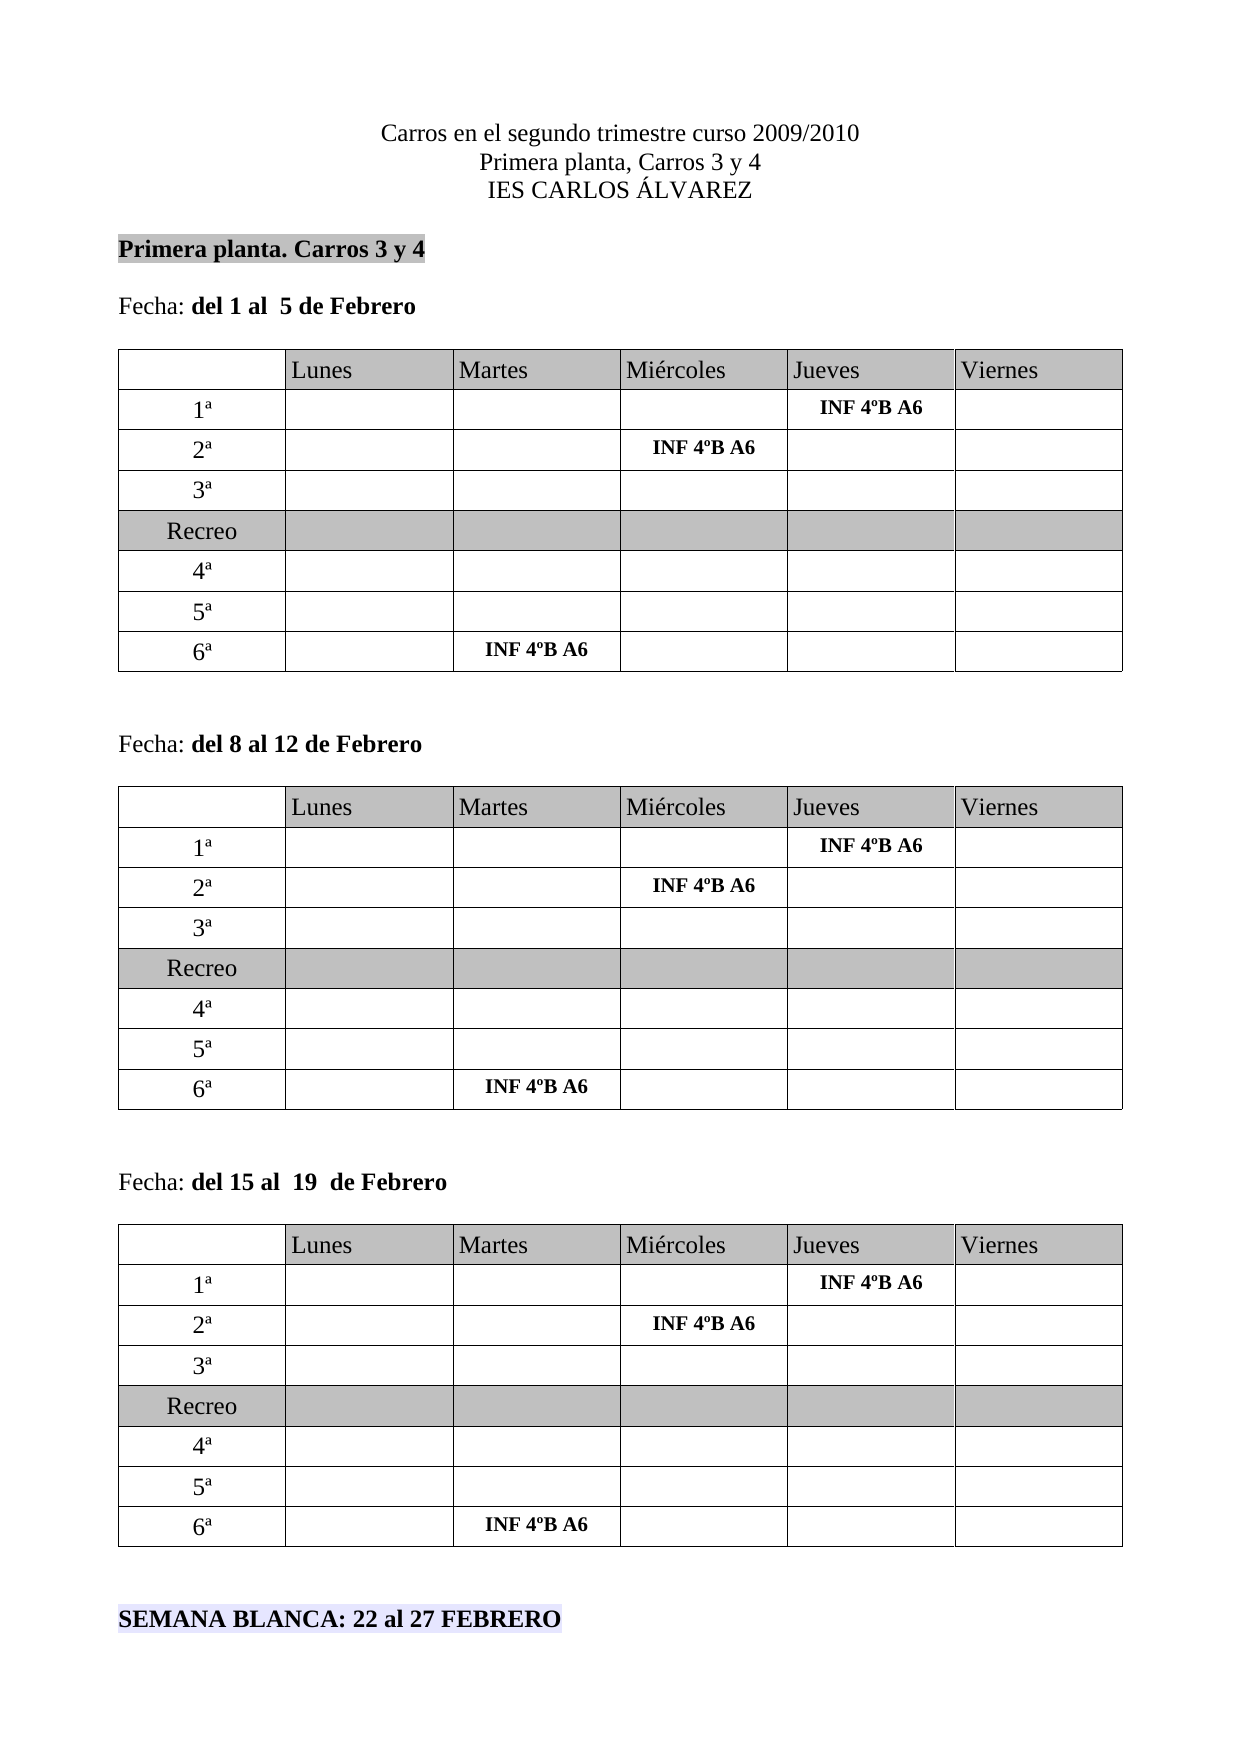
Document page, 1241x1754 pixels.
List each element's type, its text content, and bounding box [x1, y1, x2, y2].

table_cell [788, 1507, 954, 1546]
table_header Jueves [788, 350, 954, 389]
text Fecha: del 8 al 12 de Febrero [118, 729, 1122, 758]
table_cell [788, 430, 954, 470]
table_cell [788, 1346, 954, 1385]
table_cell [956, 989, 1122, 1028]
table_cell [621, 908, 787, 948]
table_header Miércoles [621, 1225, 787, 1264]
table_cell [286, 592, 453, 631]
table_cell [621, 511, 787, 550]
table_cell 3ª [119, 908, 285, 948]
table_cell [788, 511, 954, 550]
table_cell [621, 592, 787, 631]
table_cell 2ª [119, 868, 285, 907]
table_cell INF 4ºB A6 [788, 1265, 954, 1305]
table_cell 1ª [119, 390, 285, 429]
table_cell [956, 1427, 1122, 1466]
table_cell [286, 551, 453, 591]
table_cell 1ª [119, 1265, 285, 1305]
table_cell 6ª [119, 1070, 285, 1109]
table_cell [454, 1386, 620, 1426]
table_cell 4ª [119, 989, 285, 1028]
table_header Miércoles [621, 350, 787, 389]
table_cell [454, 828, 620, 867]
table_cell [454, 908, 620, 948]
table_cell INF 4ºB A6 [788, 390, 954, 429]
table_cell 5ª [119, 592, 285, 631]
table_cell INF 4ºB A6 [621, 1306, 787, 1345]
table_cell [956, 592, 1122, 631]
table_cell [956, 1070, 1122, 1109]
table_cell Recreo [119, 1386, 285, 1426]
table_header [119, 1225, 285, 1264]
table_cell [621, 1265, 787, 1305]
table_cell [788, 1029, 954, 1069]
table_cell [621, 632, 787, 671]
table_cell 3ª [119, 1346, 285, 1385]
table_header Miércoles [621, 787, 787, 827]
table_cell [956, 430, 1122, 470]
table_cell [454, 511, 620, 550]
table_cell [788, 1467, 954, 1506]
table_cell [286, 1507, 453, 1546]
table_cell Recreo [119, 511, 285, 550]
table_cell [286, 828, 453, 867]
text SEMANA BLANCA: 22 al 27 FEBRERO [118, 1604, 1122, 1633]
table_cell [454, 1029, 620, 1069]
table_header Lunes [286, 350, 453, 389]
table_cell [286, 1029, 453, 1069]
table_cell 6ª [119, 1507, 285, 1546]
table_cell [286, 868, 453, 907]
table_cell INF 4ºB A6 [454, 1070, 620, 1109]
table_cell INF 4ºB A6 [621, 430, 787, 470]
table_header Jueves [788, 787, 954, 827]
table_cell [956, 1265, 1122, 1305]
table_cell [621, 1346, 787, 1385]
table_cell [788, 949, 954, 988]
table_cell [788, 1427, 954, 1466]
table_cell [286, 430, 453, 470]
table_cell [621, 1427, 787, 1466]
table_cell [621, 989, 787, 1028]
table_cell [788, 471, 954, 510]
table_cell [621, 1507, 787, 1546]
table_header Viernes [956, 350, 1122, 389]
table_cell [454, 1467, 620, 1506]
table_cell [956, 1306, 1122, 1345]
table_cell [286, 1386, 453, 1426]
table_cell [286, 1306, 453, 1345]
table_cell [286, 1467, 453, 1506]
table_cell [788, 551, 954, 591]
table_cell [956, 551, 1122, 591]
table_cell 6ª [119, 632, 285, 671]
table_cell [454, 1346, 620, 1385]
table_cell 4ª [119, 551, 285, 591]
table_header Martes [454, 350, 620, 389]
text Fecha: del 15 al 19 de Febrero [118, 1167, 1122, 1195]
table_cell [286, 1265, 453, 1305]
table_cell [788, 632, 954, 671]
table_cell [621, 471, 787, 510]
table_cell 5ª [119, 1029, 285, 1069]
table_cell [956, 511, 1122, 550]
table_cell 2ª [119, 430, 285, 470]
table_cell 3ª [119, 471, 285, 510]
table_cell [788, 908, 954, 948]
table_cell INF 4ºB A6 [621, 868, 787, 907]
table_cell 2ª [119, 1306, 285, 1345]
table_cell [956, 1029, 1122, 1069]
table_cell [621, 949, 787, 988]
table_cell [956, 471, 1122, 510]
table_cell 4ª [119, 1427, 285, 1466]
table_cell [788, 592, 954, 631]
table_cell [454, 868, 620, 907]
table_cell [788, 1070, 954, 1109]
table_header Lunes [286, 1225, 453, 1264]
table_cell [956, 908, 1122, 948]
table_header [119, 787, 285, 827]
table_cell [956, 390, 1122, 429]
table_cell [621, 1386, 787, 1426]
table_cell INF 4ºB A6 [454, 1507, 620, 1546]
text Fecha: del 1 al 5 de Febrero [118, 291, 1122, 320]
table_cell [788, 1306, 954, 1345]
table_cell 5ª [119, 1467, 285, 1506]
table_cell INF 4ºB A6 [788, 828, 954, 867]
table_cell [286, 1427, 453, 1466]
table_header Viernes [956, 1225, 1122, 1264]
table_cell Recreo [119, 949, 285, 988]
table_header Martes [454, 1225, 620, 1264]
table_header [119, 350, 285, 389]
table_header Martes [454, 787, 620, 827]
table_cell [286, 390, 453, 429]
table_cell [286, 1346, 453, 1385]
table_cell [286, 949, 453, 988]
table_cell [454, 471, 620, 510]
table_cell [956, 632, 1122, 671]
table_cell [621, 828, 787, 867]
table_cell [286, 989, 453, 1028]
table_cell [621, 551, 787, 591]
table_cell [621, 1070, 787, 1109]
table_cell [454, 390, 620, 429]
table_cell [286, 908, 453, 948]
table_cell [621, 1029, 787, 1069]
table_cell [454, 551, 620, 591]
table_cell [454, 430, 620, 470]
table_cell [454, 1306, 620, 1345]
table_cell [956, 1467, 1122, 1506]
table_cell [788, 1386, 954, 1426]
table_cell [286, 632, 453, 671]
table_cell [788, 868, 954, 907]
text Primera planta. Carros 3 y 4 [118, 234, 1122, 263]
table_cell [454, 989, 620, 1028]
table_cell [286, 511, 453, 550]
table_cell [956, 949, 1122, 988]
table_cell [956, 1346, 1122, 1385]
table_cell [454, 949, 620, 988]
table_cell 1ª [119, 828, 285, 867]
table_cell [956, 868, 1122, 907]
table_header Viernes [956, 787, 1122, 827]
table_cell [621, 390, 787, 429]
table_cell INF 4ºB A6 [454, 632, 620, 671]
table_cell [956, 1507, 1122, 1546]
table_cell [286, 471, 453, 510]
table_cell [454, 1265, 620, 1305]
table_cell [454, 1427, 620, 1466]
table_cell [956, 828, 1122, 867]
table_cell [788, 989, 954, 1028]
table_cell [621, 1467, 787, 1506]
table_cell [956, 1386, 1122, 1426]
table_cell [286, 1070, 453, 1109]
table_header Jueves [788, 1225, 954, 1264]
table_cell [454, 592, 620, 631]
table_header Lunes [286, 787, 453, 827]
